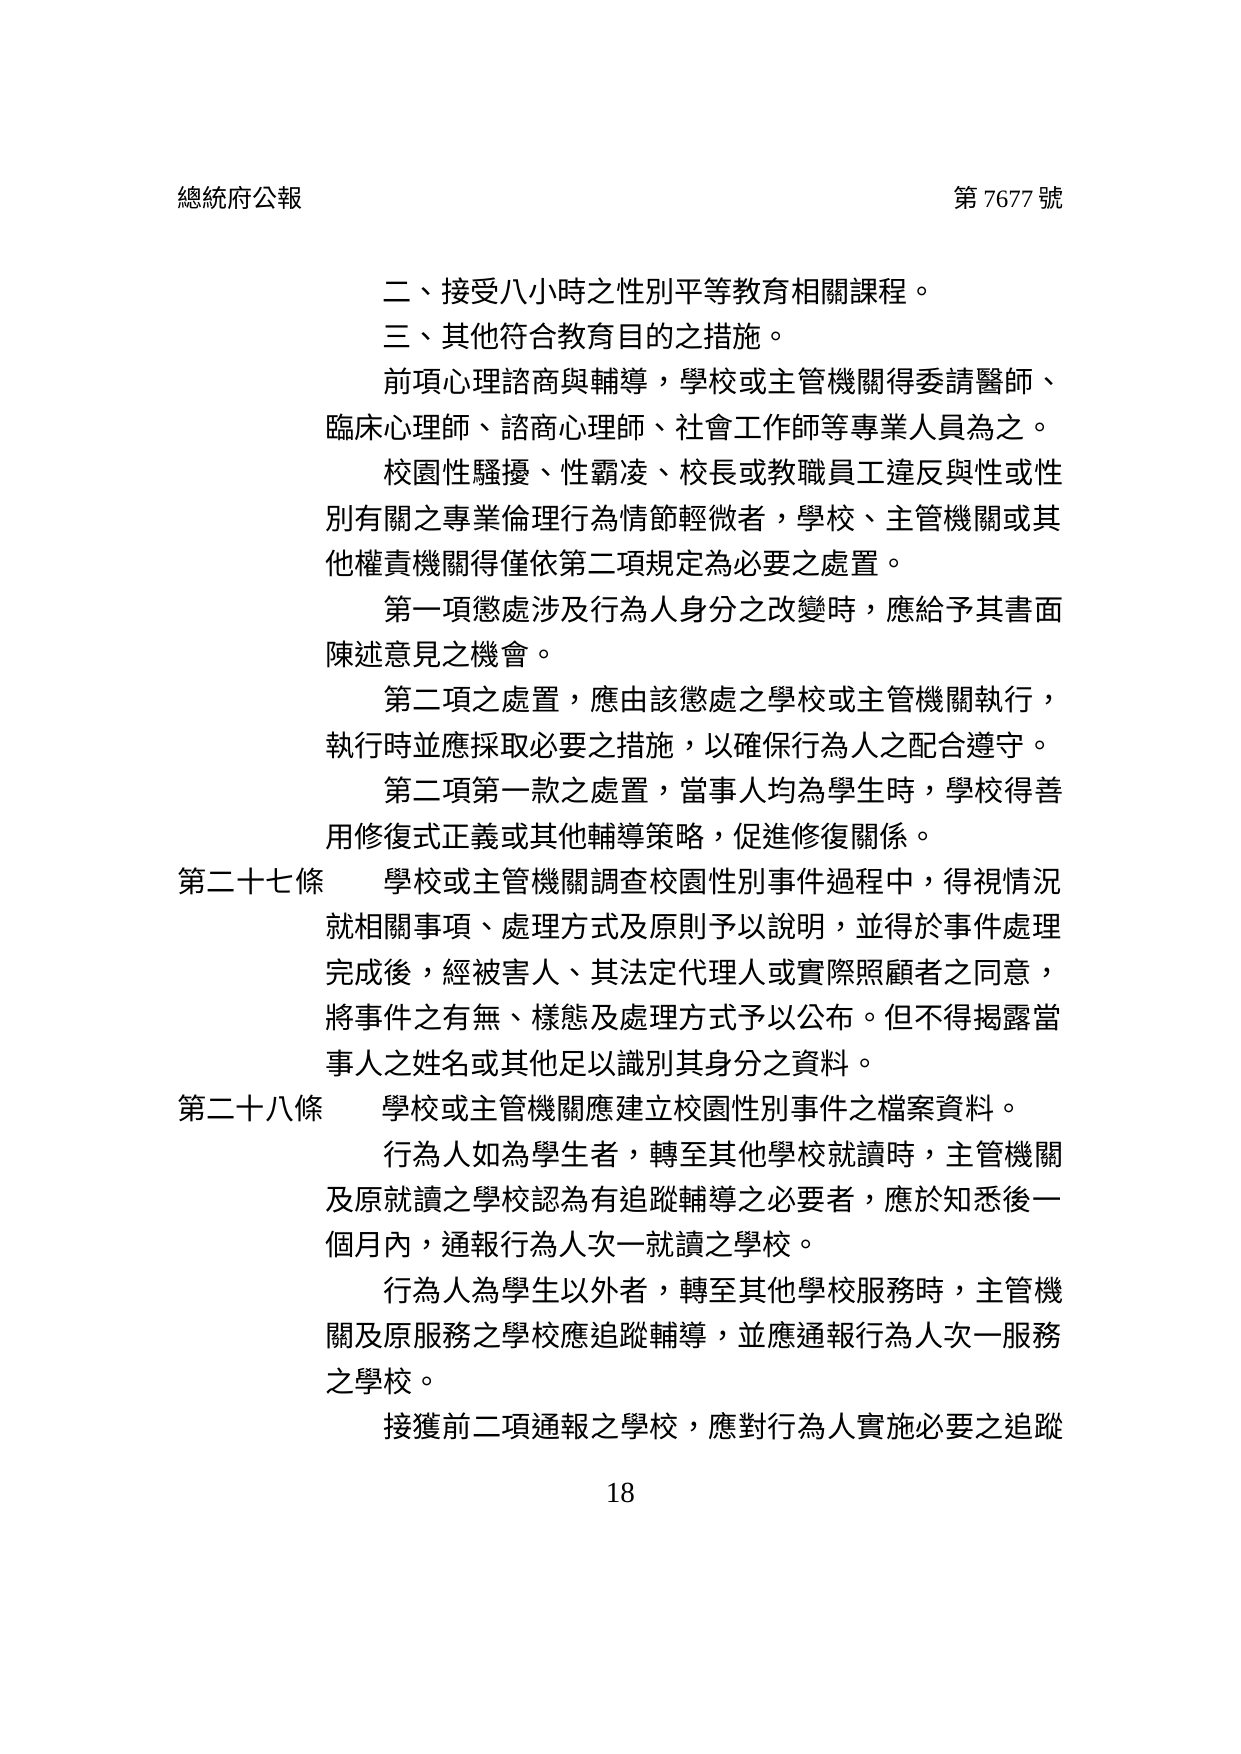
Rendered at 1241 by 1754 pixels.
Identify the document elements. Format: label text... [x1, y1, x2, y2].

text 第二項第一款之處置，當事人均為學生時，學校得善用修復式正義或其他輔導策略，促進修復關係。 [325, 765, 1063, 856]
text 三、 其他符合教育目的之措施。 [382, 311, 1063, 357]
text 第二十八條 學校或主管機關應建立校園性別事件之檔案資料。 [177, 1083, 1063, 1129]
text 行為人為學生以外者，轉至其他學校服務時，主管機關及原服務之學校應追蹤輔導，並應通報行為人次一服務之學校。 [325, 1265, 1063, 1401]
text 接獲前二項通報之學校，應對行為人實施必要之追蹤 [325, 1401, 1063, 1447]
text 第一項懲處涉及行為人身分之改變時，應給予其書面陳述意見之機會。 [325, 584, 1063, 674]
text 第二十七條 學校或主管機關調查校園性別事件過程中，得視情況就相關事項、處理方式及原則予以說明，並得於事件處理完成後，經被害人、其法定代理人或實際照顧者之同意，將事件之有無、樣態及處理方式予以公布。但不得揭露當事人之姓名或其他足以識別其身分之資料。 [177, 856, 1063, 1083]
text 二、 接受八小時之性別平等教育相關課程。 [382, 266, 1063, 311]
text 前項心理諮商與輔導，學校或主管機關得委請醫師、臨床心理師、諮商心理師、社會工作師等專業人員為之。 [325, 357, 1063, 447]
text 校園性騷擾、性霸凌、校長或教職員工違反與性或性別有關之專業倫理行為情節輕微者，學校、主管機關或其他權責機關得僅依第二項規定為必要之處置。 [325, 447, 1063, 584]
text 行為人如為學生者，轉至其他學校就讀時，主管機關及原就讀之學校認為有追蹤輔導之必要者，應於知悉後一個月內，通報行為人次一就讀之學校。 [325, 1129, 1063, 1265]
text 第二項之處置，應由該懲處之學校或主管機關執行，執行時並應採取必要之措施，以確保行為人之配合遵守。 [325, 674, 1063, 765]
